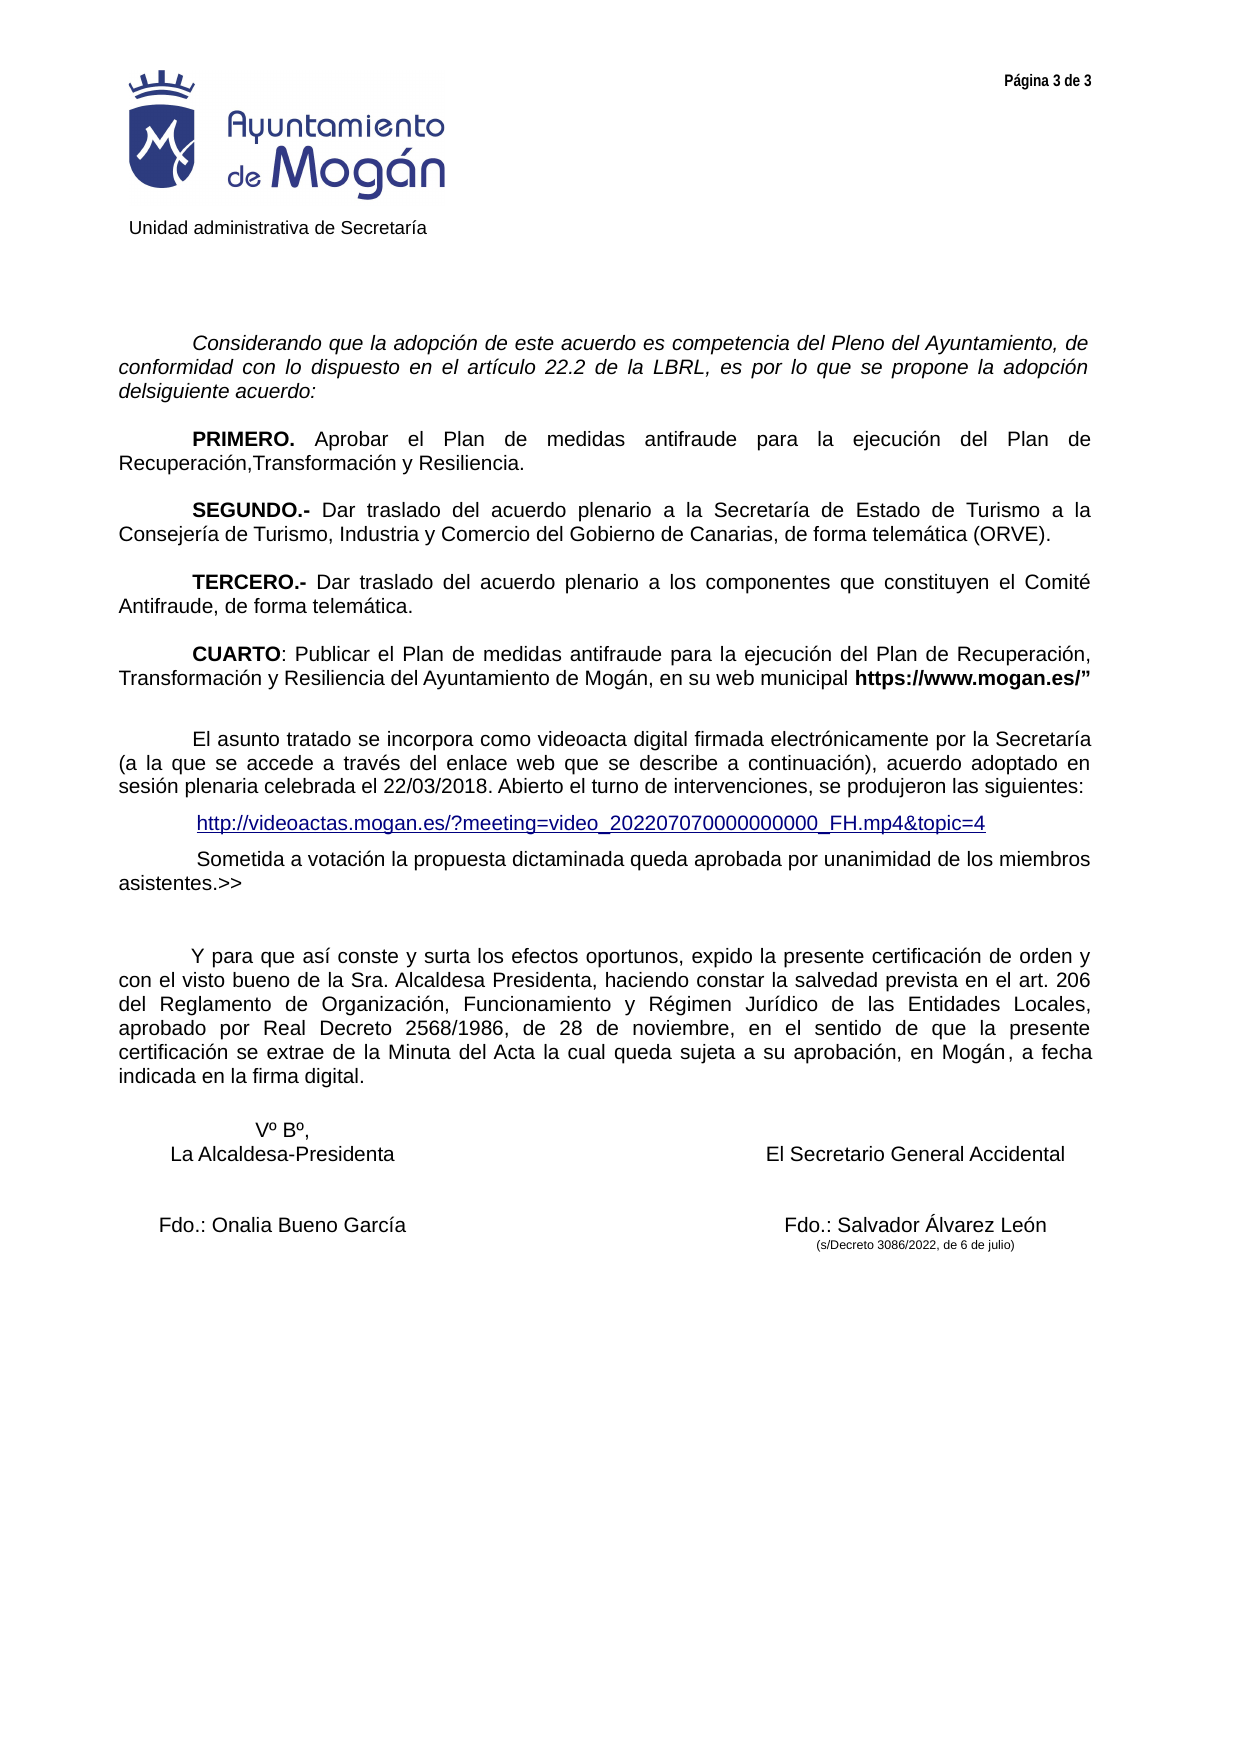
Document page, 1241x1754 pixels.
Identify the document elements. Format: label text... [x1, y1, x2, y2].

picture [128, 70, 445, 206]
table_header El Secretario General Accidental Fdo.: Salvador Álvarez León (s/Decreto 3086/2022, de 6 de julio) [739, 1112, 1092, 1257]
text PRIMERO. Aprobar el Plan de medidas antifraude para la ejecución del Plan de Recuperación,Transformación y Resiliencia. [118, 426, 1092, 474]
table_header [443, 1112, 738, 1257]
text Considerando que la adopción de este acuerdo es competencia del Pleno del Ayuntamiento, de conformidad con lo dispuesto en el artículo 22.2 de la LBRL, es por lo que se propone la adopción delsiguiente acuerdo: [118, 331, 1092, 402]
table_header Vº Bº, La Alcaldesa-Presidenta Fdo.: Onalia Bueno García [122, 1112, 443, 1257]
text TERCERO.- Dar traslado del acuerdo plenario a los componentes que constituyen el Comité Antifraude, de forma telemática. [118, 570, 1092, 618]
text http://videoactas.mogan.es/?meeting=video_202207070000000000_FH.mp4&topic=4 [118, 811, 1092, 835]
text El asunto tratado se incorpora como videoacta digital firmada electrónicamente por la Secretaría (a la que se accede a través del enlace web que se describe a continuación), acuerdo adoptado en sesión plenaria celebrada el 22/03/2018. Abierto el turno de intervenciones, se produjeron las siguientes: [118, 726, 1092, 798]
text SEGUNDO.- Dar traslado del acuerdo plenario a la Secretaría de Estado de Turismo a la Consejería de Turismo, Industria y Comercio del Gobierno de Canarias, de forma telemática (ORVE). [118, 498, 1092, 546]
text CUARTO: Publicar el Plan de medidas antifraude para la ejecución del Plan de Recuperación, Transformación y Resiliencia del Ayuntamiento de Mogán, en su web municipal https://www.mogan.es/” [118, 642, 1092, 690]
text Y para que así conste y surta los efectos oportunos, expido la presente certificación de orden y con el visto bueno de la Sra. Alcaldesa Presidenta, haciendo constar la salvedad prevista en el art. 206 del Reglamento de Organización, Funcionamiento y Régimen Jurídico de las Entidades Locales, aprobado por Real Decreto 2568/1986, de 28 de noviembre, en el sentido de que la presente certificación se extrae de la Minuta del Acta la cual queda sujeta a su aprobación, en Mogán, a fecha indicada en la firma digital. [118, 944, 1092, 1088]
text Sometida a votación la propuesta dictaminada queda aprobada por unanimidad de los miembros asistentes.>> [118, 847, 1092, 895]
